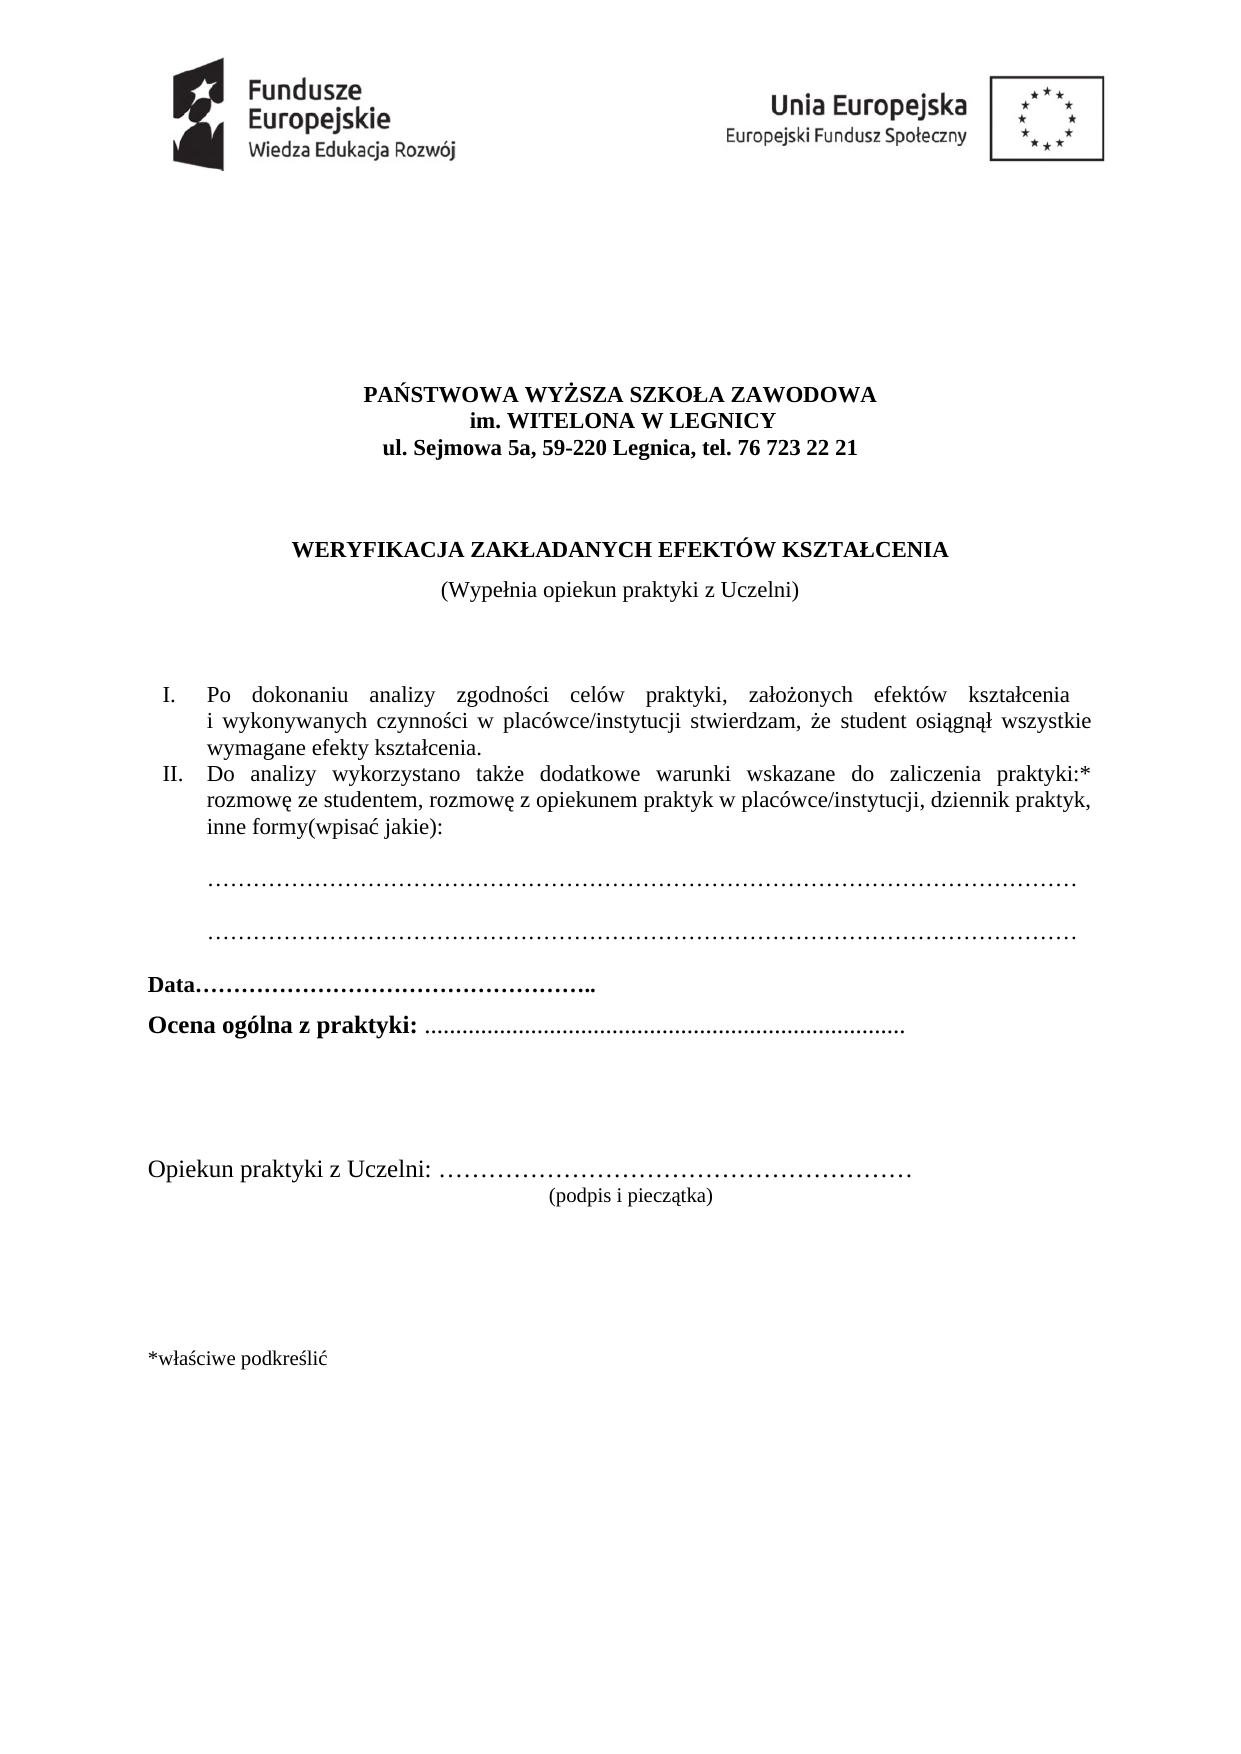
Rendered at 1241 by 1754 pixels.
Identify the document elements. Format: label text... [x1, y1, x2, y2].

text (podpis i pieczątka) [148, 1183, 1093, 1207]
list Do analizy wykorzystano także dodatkowe warunki wskazane do zaliczenia praktyki:* rozmowę ze studentem, rozmowę z opiekunem praktyk w placówce/instytucji, dziennik praktyk, inne formy(wpisać jakie): [162, 760, 1093, 839]
picture [147, 30, 1135, 197]
text (Wypełnia opiekun praktyki z Uczelni) [148, 576, 1093, 602]
text Ocena ogólna z praktyki: ............................................................................. [148, 1010, 1093, 1039]
list Po dokonaniu analizy zgodności celów praktyki, założonych efektów kształcenia i wykonywanych czynności w placówce/instytucji stwierdzam, że student osiągnął wszystkie wymagane efekty kształcenia. [162, 681, 1093, 760]
text …………………………………………………………………………………………………… [207, 918, 1093, 944]
text …………………………………………………………………………………………………… [207, 865, 1093, 892]
text WERYFIKACJA ZAKŁADANYCH EFEKTÓW KSZTAŁCENIA [148, 536, 1093, 562]
text ul. Sejmowa 5a, 59-220 Legnica, tel. 76 723 22 21 [148, 434, 1093, 460]
text PAŃSTWOWA WYŻSZA SZKOŁA ZAWODOWA [148, 381, 1093, 407]
text Data…………………………………………….. [148, 971, 1093, 997]
text *właściwe podkreślić [148, 1346, 1093, 1370]
text Opiekun praktyki z Uczelni: ………………………………………………… [148, 1154, 1093, 1183]
text im. WITELONA W LEGNICY [148, 407, 1093, 434]
